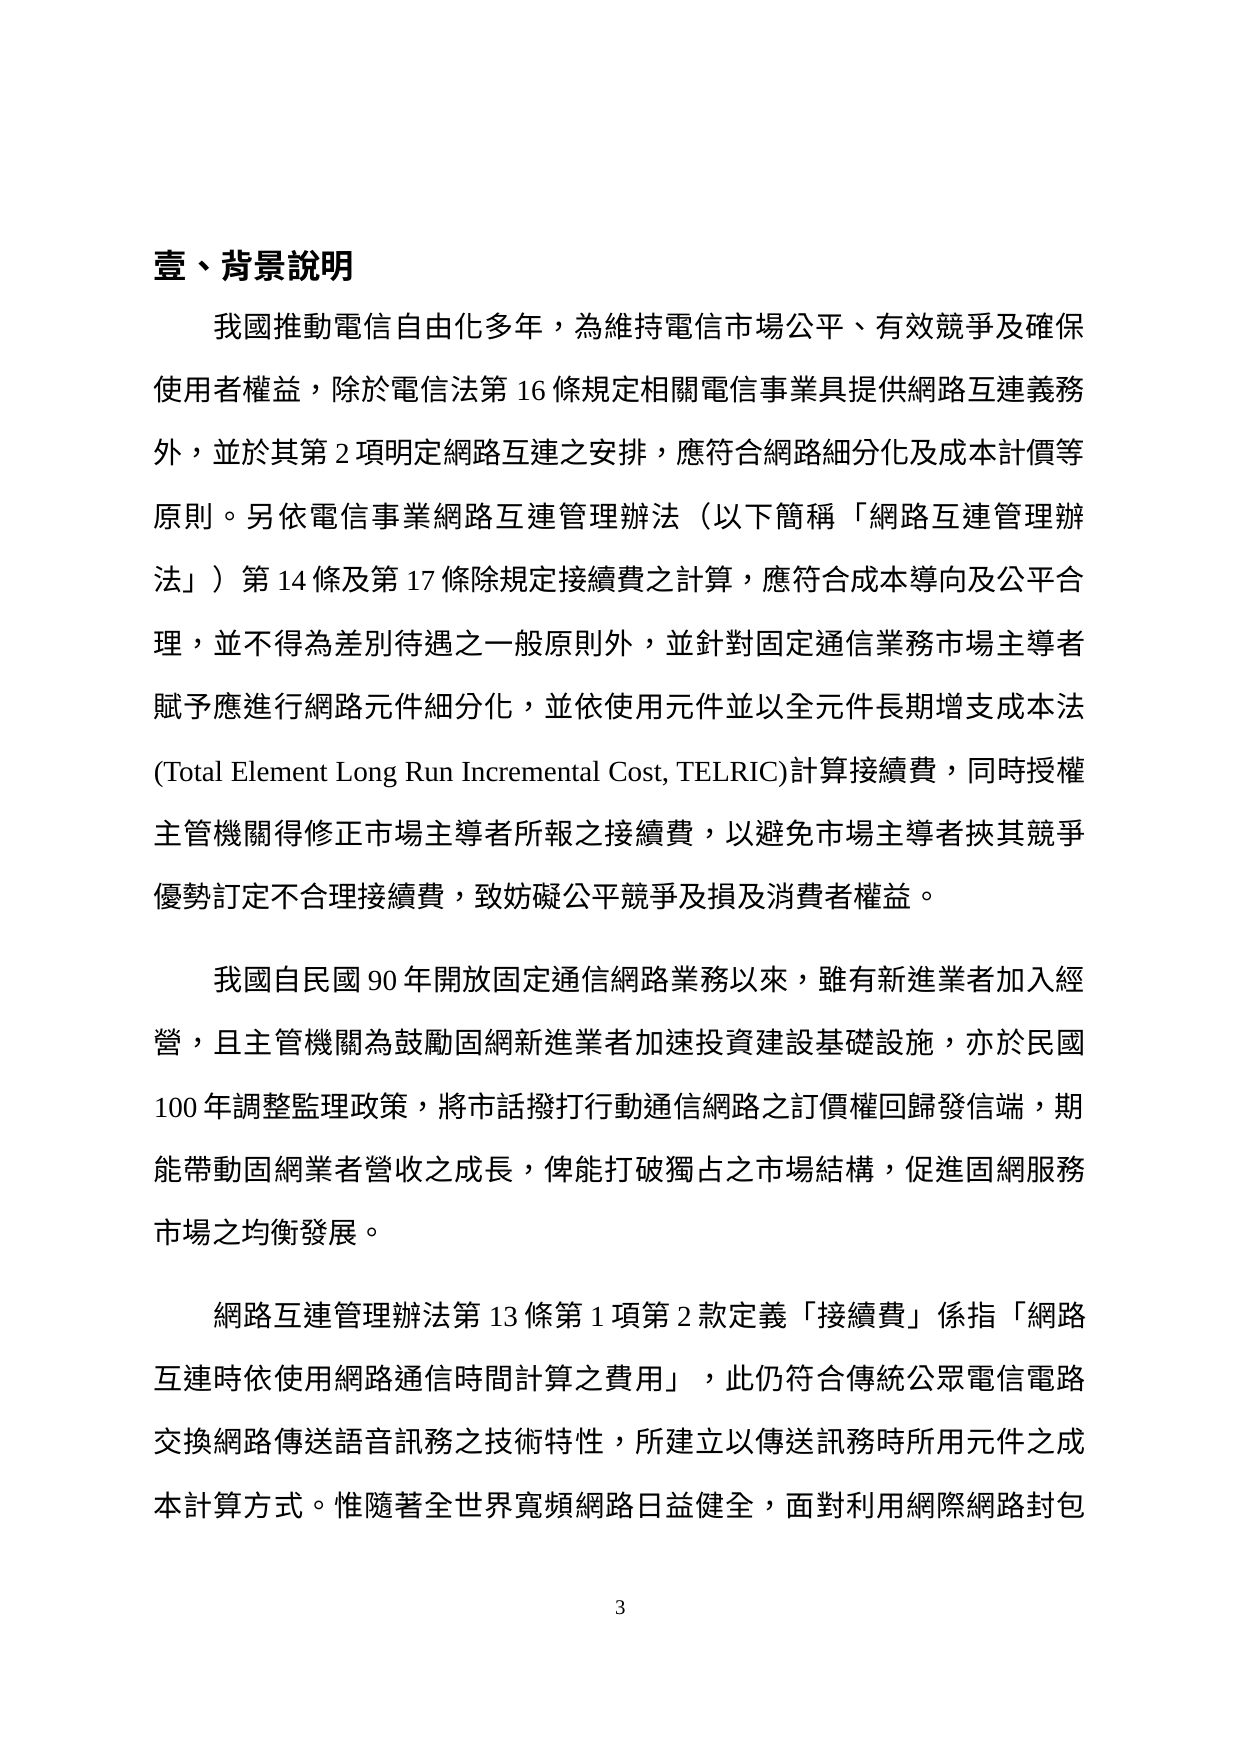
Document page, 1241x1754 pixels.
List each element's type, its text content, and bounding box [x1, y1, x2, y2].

text 我國推動電信自由化多年，為維持電信市場公平、有效競爭及確保使用者權益，除於電信法第16條規定相關電信事業具提供網路互連義務外，並於其第2項明定網路互連之安排，應符合網路細分化及成本計價等原則。另依電信事業網路互連管理辦法（以下簡稱「網路互連管理辦法」）第14條及第17條除規定接續費之計算，應符合成本導向及公平合理，並不得為差別待遇之一般原則外，並針對固定通信業務市場主導者賦予應進行網路元件細分化，並依使用元件並以全元件長期增支成本法(Total Element Long Run Incremental Cost, TELRIC)計算接續費，同時授權主管機關得修正市場主導者所報之接續費，以避免市場主導者挾其競爭優勢訂定不合理接續費，致妨礙公平競爭及損及消費者權益。 [153, 303, 1087, 916]
subtitle 壹、背景說明 [153, 222, 1087, 284]
text 我國自民國90年開放固定通信網路業務以來，雖有新進業者加入經營，且主管機關為鼓勵固網新進業者加速投資建設基礎設施，亦於民國100年調整監理政策，將市話撥打行動通信網路之訂價權回歸發信端，期能帶動固網業者營收之成長，俾能打破獨占之市場結構，促進固網服務市場之均衡發展。 [153, 956, 1087, 1252]
text 網路互連管理辦法第13條第1項第2款定義「接續費」係指「網路互連時依使用網路通信時間計算之費用」，此仍符合傳統公眾電信電路交換網路傳送語音訊務之技術特性，所建立以傳送訊務時所用元件之成本計算方式。惟隨著全世界寬頻網路日益健全，面對利用網際網路封包傳送語音之技術日新月異，以及因應數位匯流而日漸普及之OTT服務與大數據蓬勃發展之趨勢，傳統電信網路設備亦逐步由ALL-IP之NGN電信網路架構取代。封包交換技術不僅能傳送傳統之語音及數據電信服務，更促成許多創新加值之不斷推出，能有效提升現行固網設備之使用效率及活絡固網資產之營運價值，分封交換將成為數位匯流時代之主流技術。 [153, 1292, 1087, 1525]
